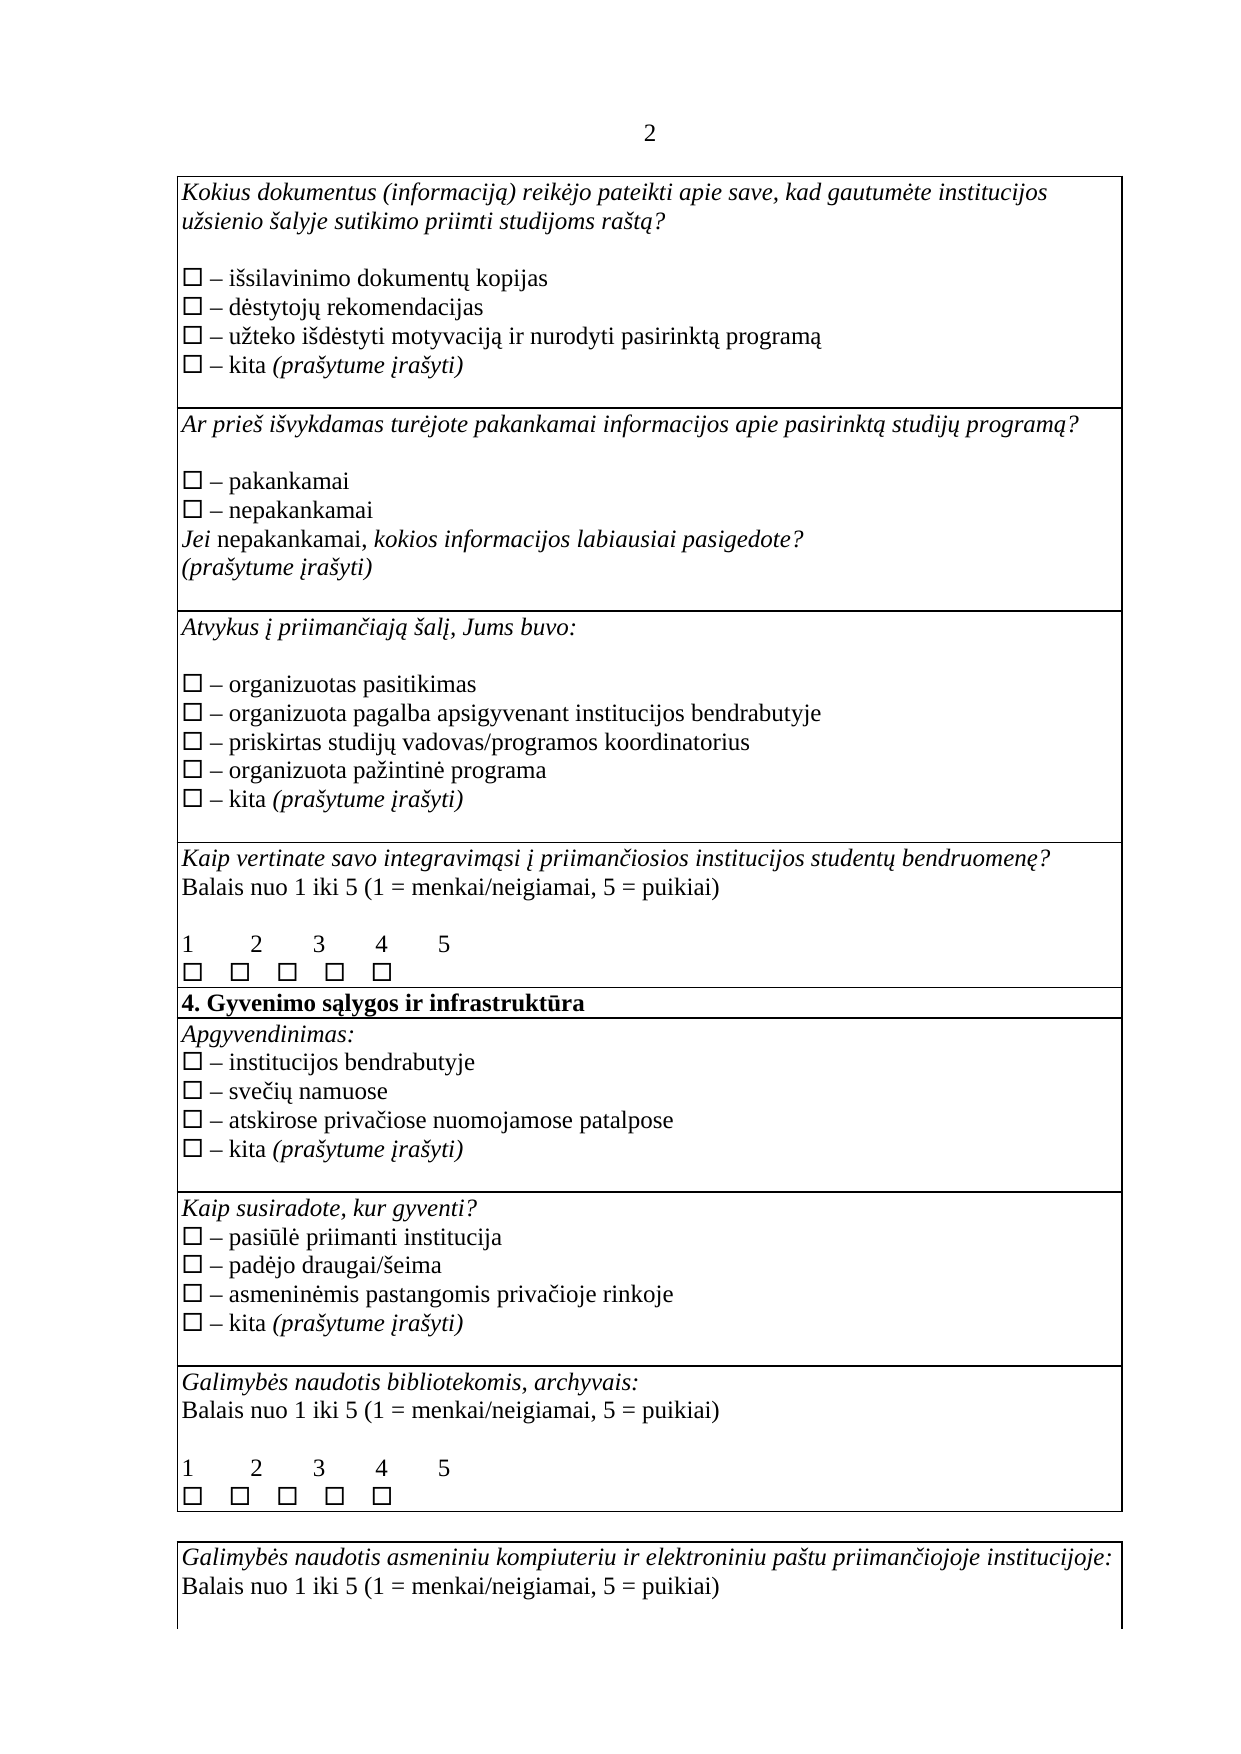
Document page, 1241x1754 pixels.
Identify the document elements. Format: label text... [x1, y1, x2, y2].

table_cell Galimybės naudotis bibliotekomis, archyvais: Balais nuo 1 iki 5 (1 = menkai/neigiamai, 5 = puikiai) 1 2 3 4 5 [] [] [] [] [] [178, 1367, 1121, 1511]
table_header Galimybės naudotis asmeniniu kompiuteriu ir elektroniniu paštu priimančiojoje institucijoje: Balais nuo 1 iki 5 (1 = menkai/neigiamai, 5 = puikiai) [178, 1543, 1121, 1629]
table_cell 4. Gyvenimo sąlygos ir infrastruktūra [178, 988, 1121, 1017]
table_cell Kokius dokumentus (informaciją) reikėjo pateikti apie save, kad gautumėte institucijos užsienio šalyje sutikimo priimti studijoms raštą? [] – išsilavinimo dokumentų kopijas [] – dėstytojų rekomendacijas [] – užteko išdėstyti motyvaciją ir nurodyti pasirinktą programą [] – kita (prašytume įrašyti) [178, 177, 1121, 407]
table_cell Kaip susiradote, kur gyventi? [] – pasiūlė priimanti institucija [] – padėjo draugai/šeima [] – asmeninėmis pastangomis privačioje rinkoje [] – kita (prašytume įrašyti) [178, 1193, 1121, 1365]
table_cell Kaip vertinate savo integravimąsi į priimančiosios institucijos studentų bendruomenę? Balais nuo 1 iki 5 (1 = menkai/neigiamai, 5 = puikiai) 1 2 3 4 5 [] [] [] [] [] [178, 843, 1121, 987]
table_cell Atvykus į priimančiają šalį, Jums buvo: [] – organizuotas pasitikimas [] – organizuota pagalba apsigyvenant institucijos bendrabutyje [] – priskirtas studijų vadovas/programos koordinatorius [] – organizuota pažintinė programa [] – kita (prašytume įrašyti) [178, 612, 1121, 842]
table_cell Apgyvendinimas: [] – institucijos bendrabutyje [] – svečių namuose [] – atskirose privačiose nuomojamose patalpose [] – kita (prašytume įrašyti) [178, 1019, 1121, 1191]
table_cell Ar prieš išvykdamas turėjote pakankamai informacijos apie pasirinktą studijų programą? [] – pakankamai [] – nepakankamai Jei nepakankamai, kokios informacijos labiausiai pasigedote? (prašytume įrašyti) [178, 409, 1121, 610]
